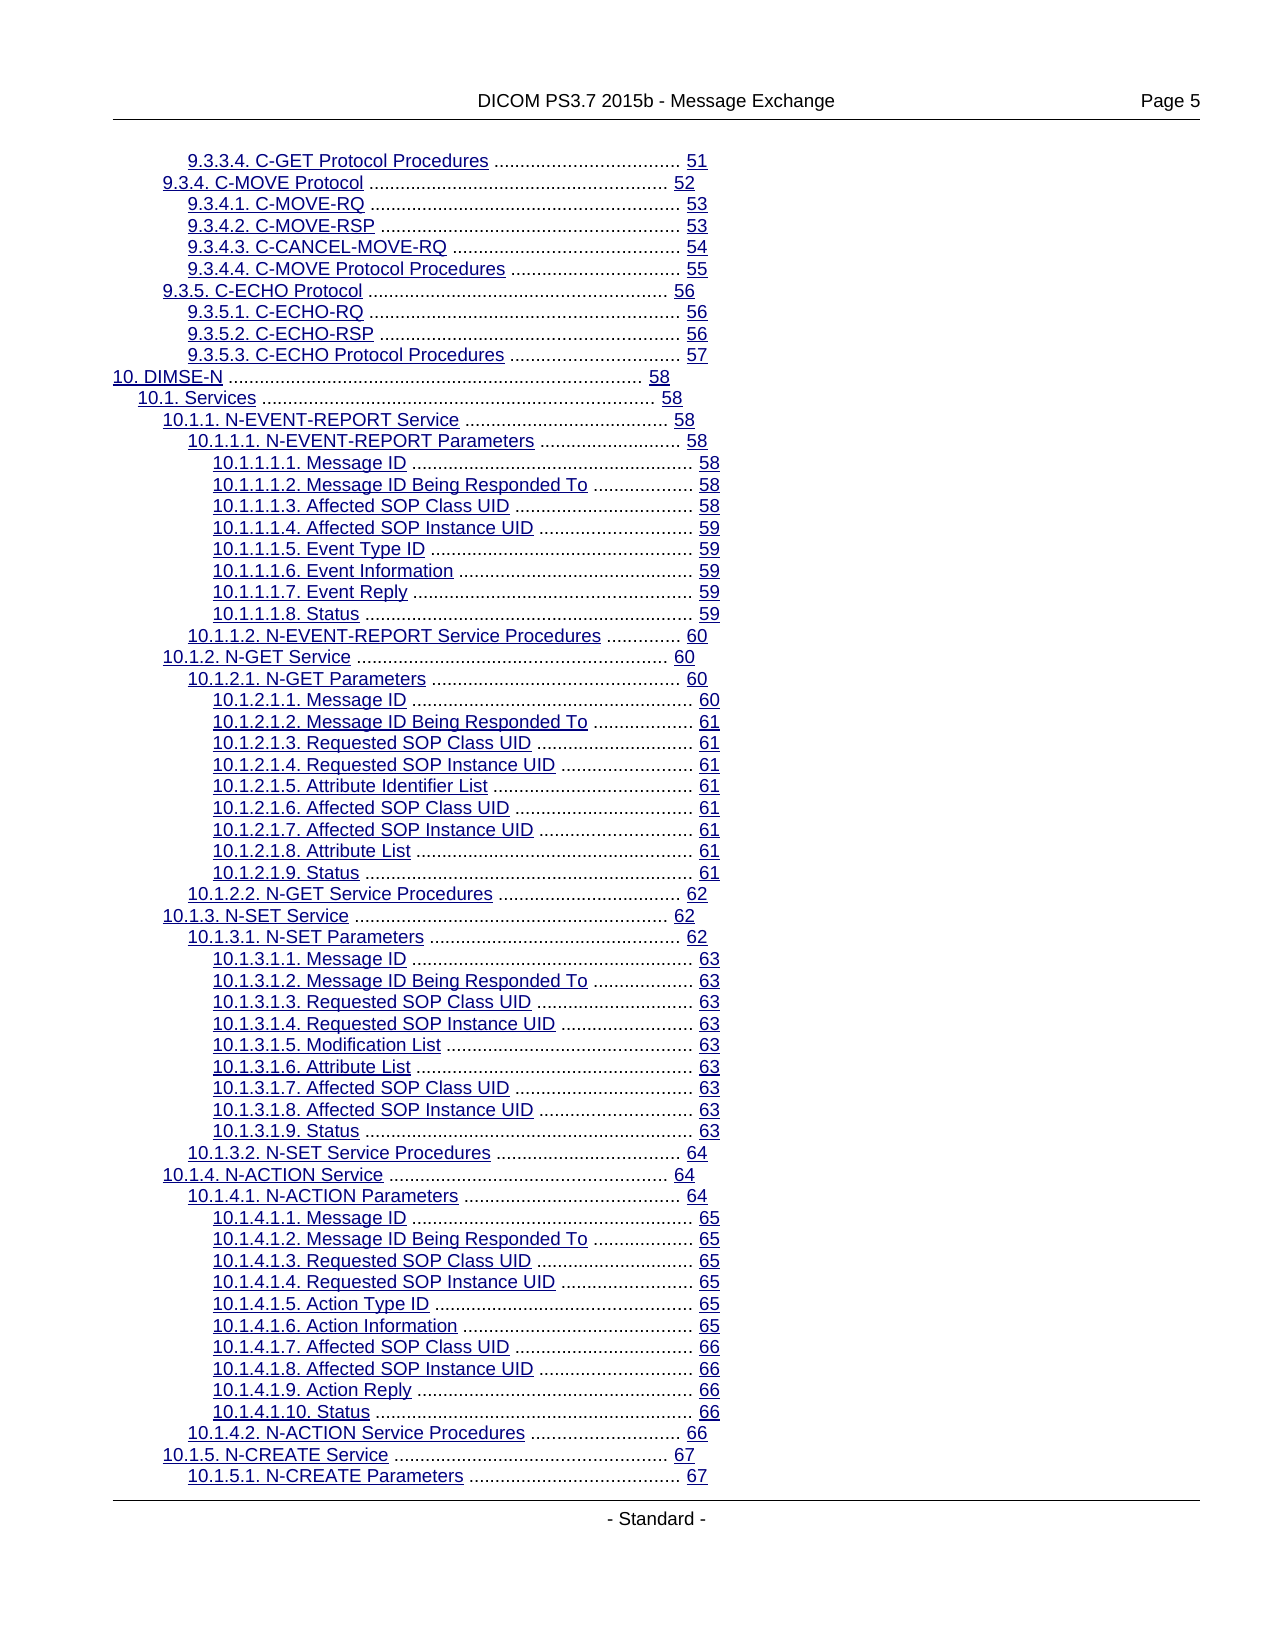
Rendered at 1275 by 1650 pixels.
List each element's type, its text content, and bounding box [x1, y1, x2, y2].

text 10.1.1.1.7. Event Reply 0 [212, 581, 1175, 603]
text 10.1.5.1. N-CREATE Parameters 0 [187, 1465, 1175, 1487]
text 10.1.3.1.3. Requested SOP Class UID 0 [212, 991, 1175, 1012]
text 10.1.3.2. N-SET Service Procedures 0 [187, 1142, 1175, 1163]
text 10.1.3.1.8. Affected SOP Instance UID 0 [212, 1099, 1175, 1120]
text 10.1.1.1. N-EVENT-REPORT Parameters 0 [187, 430, 1175, 452]
text 10.1.2.1.2. Message ID Being Responded To 0 [212, 711, 1175, 732]
text 10.1.2.1.7. Affected SOP Instance UID 0 [212, 818, 1175, 840]
text 10.1.4.1.7. Affected SOP Class UID 0 [212, 1336, 1175, 1357]
text 9.3.3.4. C-GET Protocol Procedures 0 [187, 150, 1175, 172]
text 10.1.3.1.1. Message ID 0 [212, 948, 1175, 969]
text 10.1.3.1. N-SET Parameters 0 [187, 926, 1175, 948]
text 9.3.4. C-MOVE Protocol 0 [162, 172, 1175, 193]
text 10.1.1.2. N-EVENT-REPORT Service Procedures 0 [187, 624, 1175, 646]
text 10.1.4.1.10. Status 0 [212, 1401, 1175, 1422]
text 10.1.2.1.3. Requested SOP Class UID 0 [212, 732, 1175, 754]
text 10.1.3.1.4. Requested SOP Instance UID 0 [212, 1012, 1175, 1034]
text 9.3.4.3. C-CANCEL-MOVE-RQ 0 [187, 236, 1175, 258]
text 10.1.4. N-ACTION Service 0 [162, 1163, 1175, 1185]
text 10.1.4.1.1. Message ID 0 [212, 1207, 1175, 1228]
text 10.1.1.1.1. Message ID 0 [212, 452, 1175, 473]
text 10.1.2. N-GET Service 0 [162, 646, 1175, 667]
text 9.3.4.2. C-MOVE-RSP 0 [187, 215, 1175, 236]
text 10.1.4.1.9. Action Reply 0 [212, 1379, 1175, 1401]
text 10.1.2.1.4. Requested SOP Instance UID 0 [212, 754, 1175, 775]
text 10.1.4.1. N-ACTION Parameters 0 [187, 1185, 1175, 1207]
text 9.3.5.2. C-ECHO-RSP 0 [187, 322, 1175, 344]
text 10.1.4.1.5. Action Type ID 0 [212, 1293, 1175, 1314]
text 10.1.2.1.5. Attribute Identifier List 0 [212, 775, 1175, 797]
text 10.1.5. N-CREATE Service 0 [162, 1444, 1175, 1465]
text 10.1.4.1.2. Message ID Being Responded To 0 [212, 1228, 1175, 1250]
text 10.1.3.1.5. Modification List 0 [212, 1034, 1175, 1056]
text 10.1.2.1.6. Affected SOP Class UID 0 [212, 797, 1175, 818]
text 10.1.3.1.9. Status 0 [212, 1120, 1175, 1142]
text 10.1.1.1.2. Message ID Being Responded To 0 [212, 473, 1175, 495]
text 10.1.1.1.3. Affected SOP Class UID 0 [212, 495, 1175, 517]
text 10.1. Services 0 [137, 387, 1175, 409]
text 10.1.4.2. N-ACTION Service Procedures 0 [187, 1422, 1175, 1444]
text 10.1.1.1.4. Affected SOP Instance UID 0 [212, 517, 1175, 538]
text 10.1.3. N-SET Service 0 [162, 905, 1175, 926]
text 10.1.1.1.8. Status 0 [212, 603, 1175, 624]
text 10.1.3.1.7. Affected SOP Class UID 0 [212, 1077, 1175, 1099]
text 10. DIMSE-N 0 [112, 366, 1175, 387]
text 10.1.1.1.6. Event Information 0 [212, 560, 1175, 581]
text 10.1.2.2. N-GET Service Procedures 0 [187, 883, 1175, 905]
text 10.1.2.1.1. Message ID 0 [212, 689, 1175, 711]
text 10.1.4.1.4. Requested SOP Instance UID 0 [212, 1271, 1175, 1293]
text 10.1.3.1.2. Message ID Being Responded To 0 [212, 969, 1175, 991]
text 10.1.1. N-EVENT-REPORT Service 0 [162, 409, 1175, 430]
text 10.1.1.1.5. Event Type ID 0 [212, 538, 1175, 560]
text 10.1.2.1.9. Status 0 [212, 862, 1175, 883]
text 10.1.4.1.6. Action Information 0 [212, 1314, 1175, 1336]
text 10.1.2.1.8. Attribute List 0 [212, 840, 1175, 862]
text 9.3.4.4. C-MOVE Protocol Procedures 0 [187, 258, 1175, 279]
text 10.1.3.1.6. Attribute List 0 [212, 1056, 1175, 1077]
text 10.1.4.1.3. Requested SOP Class UID 0 [212, 1250, 1175, 1271]
text 9.3.4.1. C-MOVE-RQ 0 [187, 193, 1175, 215]
text 9.3.5. C-ECHO Protocol 0 [162, 279, 1175, 301]
text 10.1.2.1. N-GET Parameters 0 [187, 667, 1175, 689]
text 9.3.5.1. C-ECHO-RQ 0 [187, 301, 1175, 322]
text 9.3.5.3. C-ECHO Protocol Procedures 0 [187, 344, 1175, 366]
text 10.1.4.1.8. Affected SOP Instance UID 0 [212, 1357, 1175, 1379]
